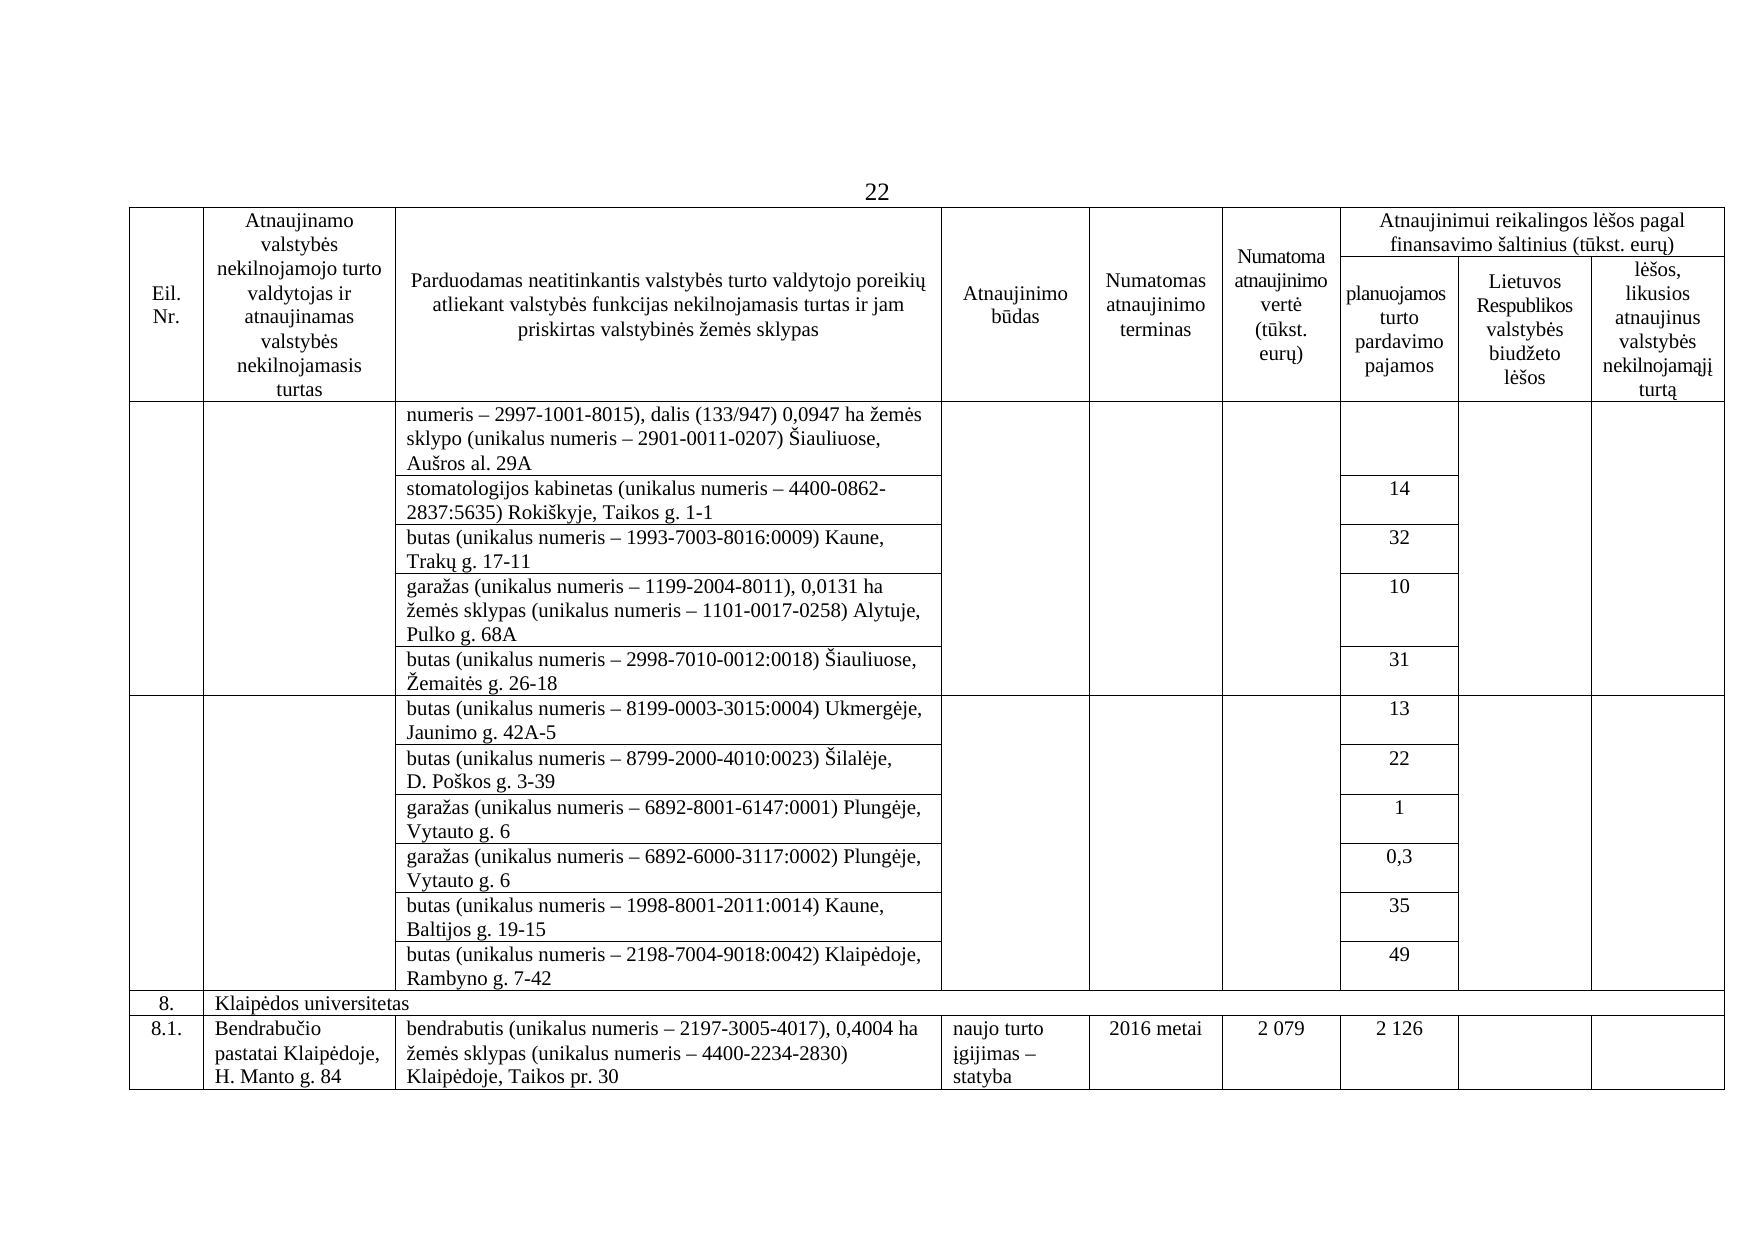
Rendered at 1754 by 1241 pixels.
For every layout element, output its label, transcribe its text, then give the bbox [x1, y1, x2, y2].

table_cell butas (unikalus numeris – 2198-7004-9018:0042) Klaipėdoje, Rambyno g. 7-42 [396, 942, 941, 990]
table_cell numeris – 2997-1001-8015), dalis (133/947) 0,0947 ha žemės sklypo (unikalus numeris – 2901-0011-0207) Šiauliuose, Aušros al. 29A [396, 402, 941, 474]
table_header Numatoma atnaujinimo vertė (tūkst. eurų) [1223, 208, 1340, 401]
table_cell [204, 696, 395, 990]
table_cell [1341, 402, 1458, 474]
table_cell [942, 402, 1089, 695]
table_header Atnaujinamo valstybės nekilnojamojo turto valdytojas ir atnaujinamas valstybės nekilnojamasis turtas [204, 208, 395, 401]
table_cell butas (unikalus numeris – 2998-7010-0012:0018) Šiauliuose, Žemaitės g. 26-18 [396, 647, 941, 695]
table_header Parduodamas neatitinkantis valstybės turto valdytojo poreikių atliekant valstybės funkcijas nekilnojamasis turtas ir jam priskirtas valstybinės žemės sklypas [396, 208, 941, 401]
table_cell [1592, 402, 1724, 695]
table_cell 13 [1341, 696, 1458, 744]
table_cell butas (unikalus numeris – 8799-2000-4010:0023) Šilalėje, D. Poškos g. 3-39 [396, 745, 941, 793]
table_cell [204, 402, 395, 695]
table_header Eil. Nr. [130, 208, 203, 401]
table_cell 49 [1341, 942, 1458, 990]
table_cell 8. [130, 991, 203, 1015]
table_cell 31 [1341, 647, 1458, 695]
table_cell [1459, 1016, 1591, 1088]
table_cell 14 [1341, 476, 1458, 524]
table_cell 2 079 [1223, 1016, 1340, 1088]
table_cell [1223, 696, 1340, 990]
table_cell garažas (unikalus numeris – 1199-2004-8011), 0,0131 ha žemės sklypas (unikalus numeris – 1101-0017-0258) Alytuje, Pulko g. 68A [396, 574, 941, 646]
table_cell 0,3 [1341, 844, 1458, 892]
table_cell Klaipėdos universitetas [204, 991, 1724, 1015]
table_cell 1 [1341, 795, 1458, 843]
table_cell stomatologijos kabinetas (unikalus numeris – 4400-0862-2837:5635) Rokiškyje, Taikos g. 1-1 [396, 476, 941, 524]
table_cell butas (unikalus numeris – 1998-8001-2011:0014) Kaune, Baltijos g. 19-15 [396, 893, 941, 941]
table_cell Lietuvos Respublikos valstybės biudžeto lėšos [1459, 257, 1591, 401]
table_cell 2016 metai [1090, 1016, 1222, 1088]
table_cell [1592, 1016, 1724, 1088]
table_cell [130, 696, 203, 990]
table_header Atnaujinimo būdas [942, 208, 1089, 401]
table_cell [1459, 696, 1591, 990]
table_cell [1090, 402, 1222, 695]
table_cell Bendrabučio pastatai Klaipėdoje, H. Manto g. 84 [204, 1016, 395, 1088]
table_cell 35 [1341, 893, 1458, 941]
table_cell [1090, 696, 1222, 990]
table_cell bendrabutis (unikalus numeris – 2197-3005-4017), 0,4004 ha žemės sklypas (unikalus numeris – 4400-2234-2830) Klaipėdoje, Taikos pr. 30 [396, 1016, 941, 1088]
table_cell 22 [1341, 745, 1458, 793]
table_cell butas (unikalus numeris – 1993-7003-8016:0009) Kaune, Trakų g. 17-11 [396, 525, 941, 573]
table_header Numatomas atnaujinimo terminas [1090, 208, 1222, 401]
table_cell [1459, 402, 1591, 695]
table_cell naujo turto įgijimas – statyba [942, 1016, 1089, 1088]
table_cell 10 [1341, 574, 1458, 646]
table_cell lėšos, likusios atnaujinus valstybės nekilnojamąjį turtą [1592, 257, 1724, 401]
table_cell garažas (unikalus numeris – 6892-8001-6147:0001) Plungėje, Vytauto g. 6 [396, 795, 941, 843]
table_cell planuojamos turto pardavimo pajamos [1341, 257, 1458, 401]
table_cell [1223, 402, 1340, 695]
table_cell 2 126 [1341, 1016, 1458, 1088]
table_cell 32 [1341, 525, 1458, 573]
table_cell [130, 402, 203, 695]
table_cell 8.1. [130, 1016, 203, 1088]
table_cell [1592, 696, 1724, 990]
table_cell [942, 696, 1089, 990]
table_cell garažas (unikalus numeris – 6892-6000-3117:0002) Plungėje, Vytauto g. 6 [396, 844, 941, 892]
table_header Atnaujinimui reikalingos lėšos pagal finansavimo šaltinius (tūkst. eurų) [1341, 208, 1724, 256]
table_cell butas (unikalus numeris – 8199-0003-3015:0004) Ukmergėje, Jaunimo g. 42A-5 [396, 696, 941, 744]
